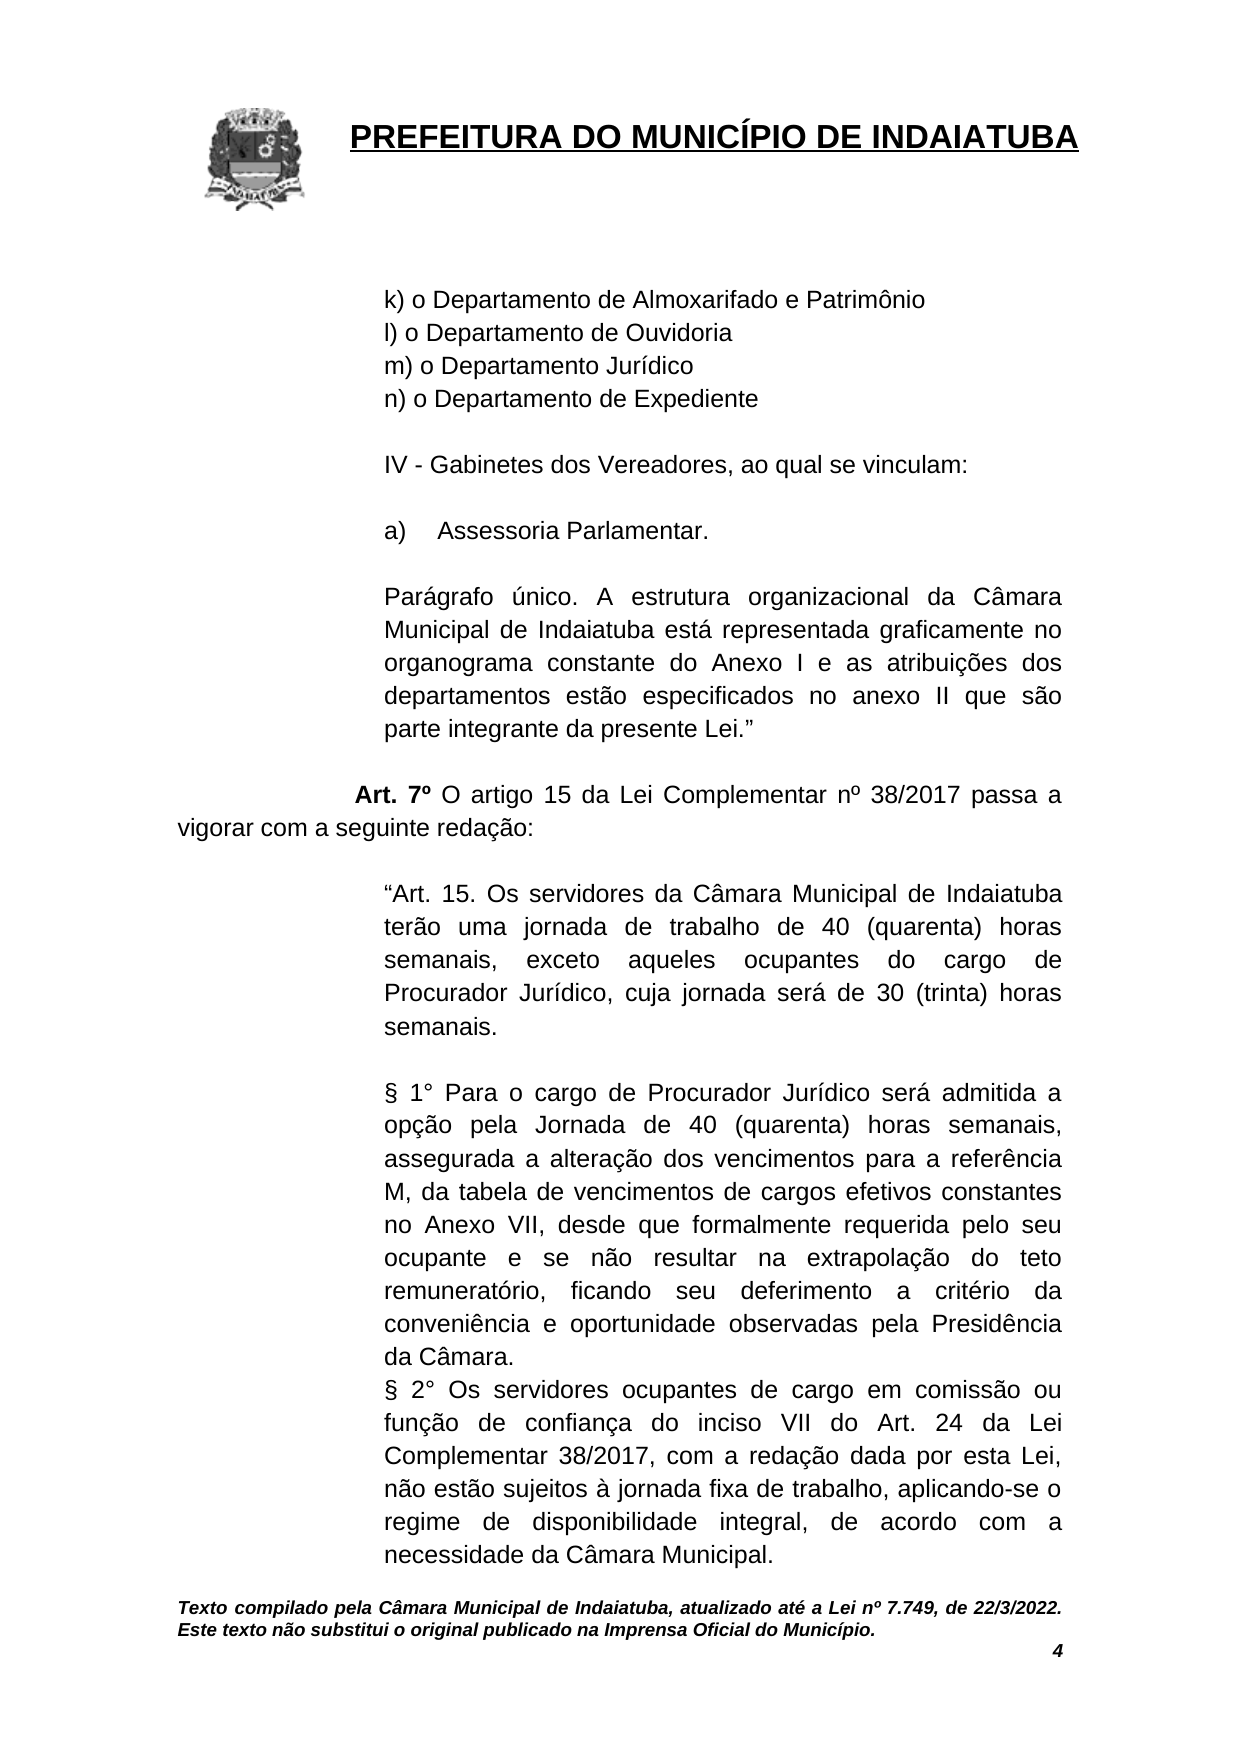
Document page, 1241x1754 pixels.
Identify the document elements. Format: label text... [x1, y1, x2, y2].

text § 1° Para o cargo de Procurador Jurídico será admitida a opção pela Jornada de 40 (quarenta) horas semanais, assegurada a alteração dos vencimentos para a referência M, da tabela de vencimentos de cargos efetivos constantes no Anexo VII, desde que formalmente requerida pelo seu ocupante e se não resultar na extrapolação do teto remuneratório, ficando seu deferimento a critério da conveniência e oportunidade observadas pela Presidência da Câmara. [384, 1077, 1063, 1370]
text § 2° Os servidores ocupantes de cargo em comissão ou função de confiança do inciso VII do Art. 24 da Lei Complementar 38/2017, com a redação dada por esta Lei, não estão sujeitos à jornada fixa de trabalho, aplicando-se o regime de disponibilidade integral, de acordo com a necessidade da Câmara Municipal. [384, 1375, 1063, 1568]
text Parágrafo único. A estrutura organizacional da Câmara Municipal de Indaiatuba está representada graficamente no organograma constante do Anexo I e as atribuições dos departamentos estão especificados no anexo II que são parte integrante da presente Lei.” [384, 582, 1063, 743]
text Art. 7º O artigo 15 da Lei Complementar nº 38/2017 passa a vigorar com a seguinte redação: [177, 780, 1063, 842]
text “Art. 15. Os servidores da Câmara Municipal de Indaiatuba terão uma jornada de trabalho de 40 (quarenta) horas semanais, exceto aqueles ocupantes do cargo de Procurador Jurídico, cuja jornada será de 30 (trinta) horas semanais. [384, 879, 1063, 1040]
list Assessoria Parlamentar. [384, 516, 1063, 545]
text m) o Departamento Jurídico [354, 351, 1063, 380]
text IV - Gabinetes dos Vereadores, ao qual se vinculam: [354, 450, 1063, 479]
text l) o Departamento de Ouvidoria [354, 318, 1063, 347]
text n) o Departamento de Expediente [354, 384, 1063, 413]
text k) o Departamento de Almoxarifado e Patrimônio [354, 285, 1063, 314]
